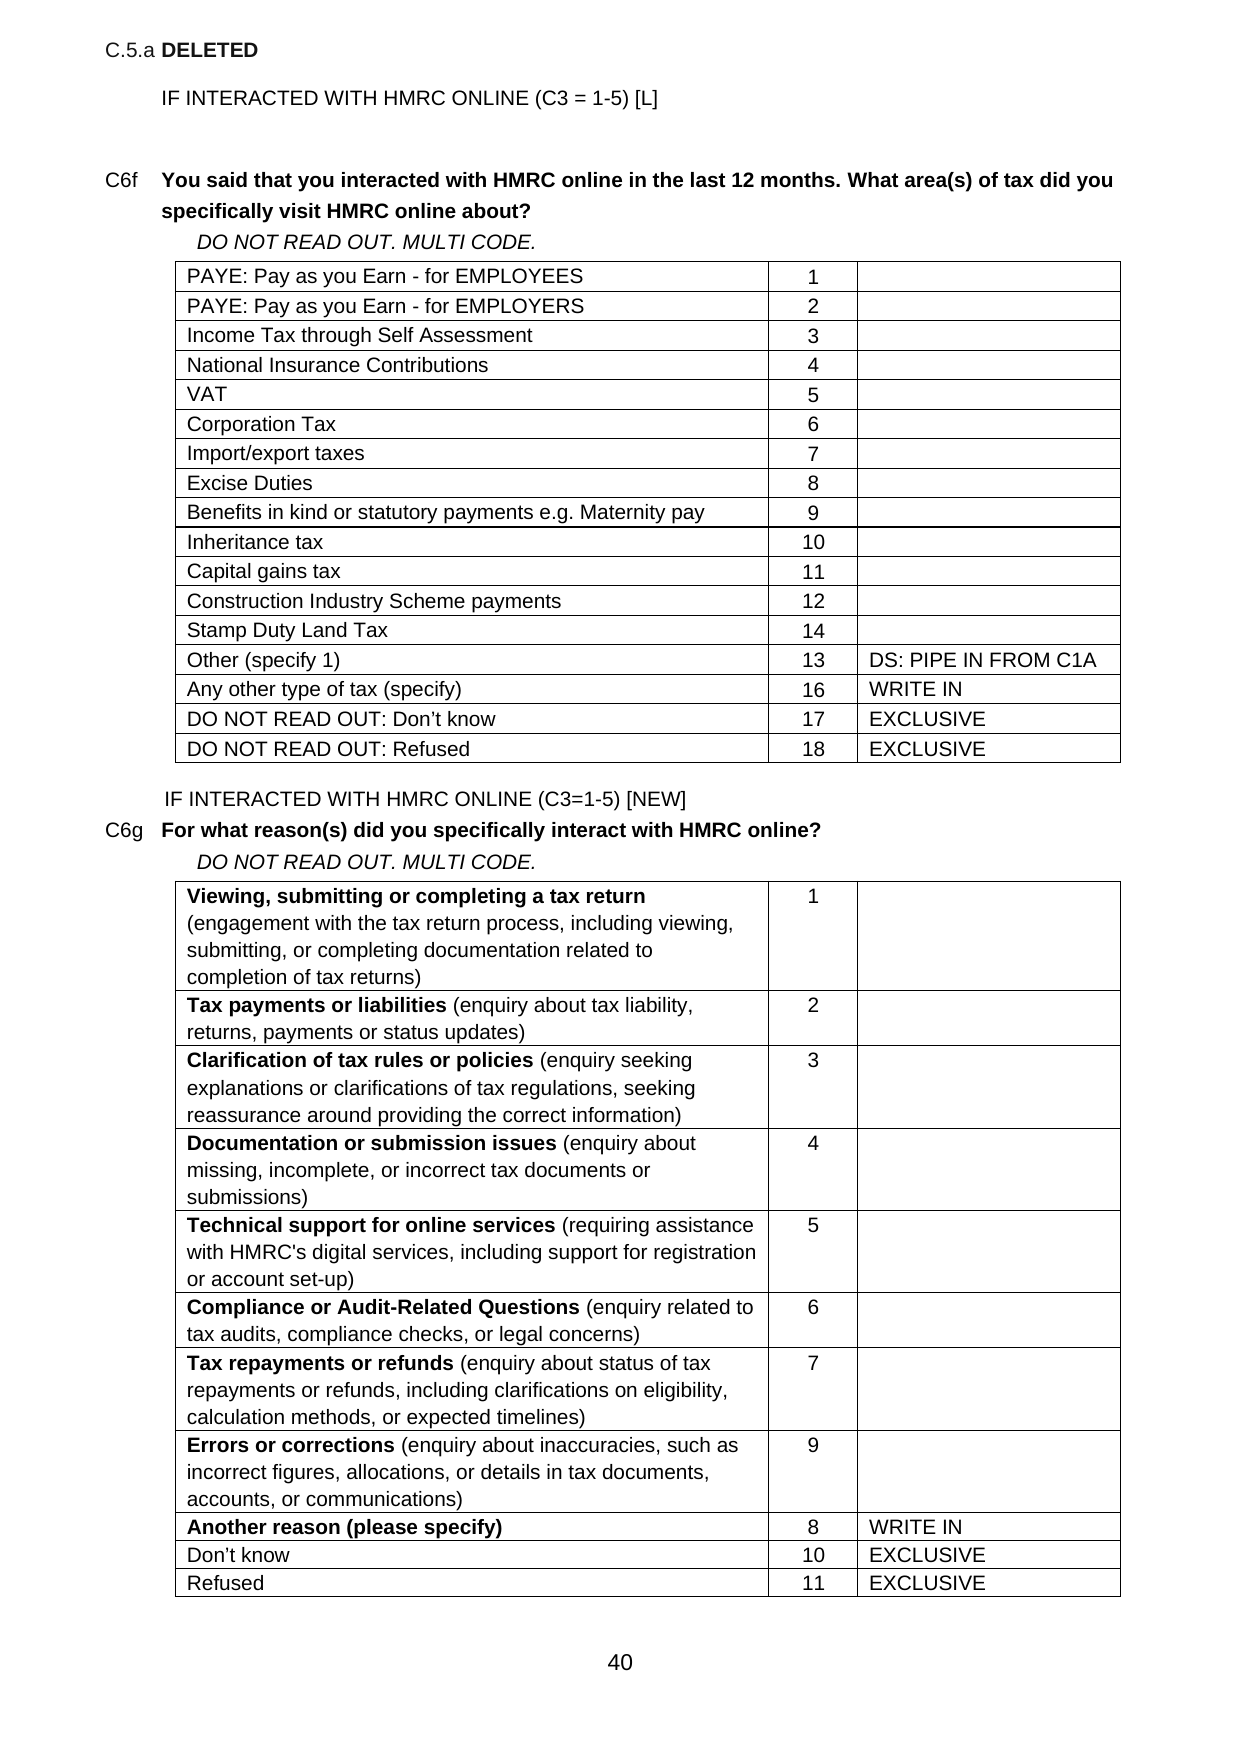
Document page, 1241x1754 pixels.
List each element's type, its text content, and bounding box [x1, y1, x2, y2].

table_cell [858, 1211, 1120, 1292]
table_cell 17 [769, 704, 857, 733]
table_cell Documentation or submission issues (enquiry about missing, incomplete, or incorrect tax documents or submissions) [176, 1129, 768, 1210]
table_cell [858, 292, 1120, 320]
table_cell Compliance or Audit-Related Questions (enquiry related to tax audits, compliance checks, or legal concerns) [176, 1293, 768, 1347]
table_cell Capital gains tax [176, 557, 768, 585]
table_cell 9 [769, 498, 857, 526]
table_cell [858, 1046, 1120, 1127]
table_cell 9 [769, 1431, 857, 1512]
table_cell Don’t know [176, 1541, 768, 1568]
subtitle if INTERACTED WITH HMRC ONLINE (C3 = 1-5) [l] [161, 85, 1135, 117]
table_cell [858, 528, 1120, 556]
table_cell Construction Industry Scheme payments [176, 586, 768, 615]
table_cell Technical support for online services (requiring assistance with HMRC's digital services, including support for registration or account set-up) [176, 1211, 768, 1292]
subtitle if interacted with hmrc online (c3=1-5) [NEW] [164, 787, 1135, 818]
table_cell 10 [769, 1541, 857, 1568]
table_cell Any other type of tax (specify) [176, 675, 768, 703]
table_cell 2 [769, 292, 857, 320]
table_cell 11 [769, 1569, 857, 1596]
table_header Viewing, submitting or completing a tax return (engagement with the tax return process, including viewing, submitting, or completing documentation related to completion of tax returns) [176, 882, 768, 990]
table_cell VAT [176, 380, 768, 408]
table_cell Inheritance tax [176, 528, 768, 556]
table_cell 12 [769, 586, 857, 615]
table_header PAYE: Pay as you Earn - for EMPLOYEES [176, 262, 768, 291]
table_header 1 [769, 882, 857, 990]
table_cell Other (specify 1) [176, 645, 768, 674]
table_cell Errors or corrections (enquiry about inaccuracies, such as incorrect figures, allocations, or details in tax documents, accounts, or communications) [176, 1431, 768, 1512]
table_header [858, 262, 1120, 291]
subtitle C6f You said that you interacted with HMRC online in the last 12 months. What area(s) of tax did you specifically visit HMRC online about? [105, 168, 1135, 230]
table_cell 13 [769, 645, 857, 674]
table_cell DO NOT READ OUT: Refused [176, 734, 768, 762]
table_cell Import/export taxes [176, 439, 768, 467]
table_cell 7 [769, 1348, 857, 1429]
table_cell 14 [769, 616, 857, 644]
table_cell 10 [769, 528, 857, 556]
table_cell [858, 1431, 1120, 1512]
table_cell 11 [769, 557, 857, 585]
subtitle C6g For what reason(s) did you specifically interact with HMRC online? [105, 818, 1135, 849]
table_cell Income Tax through Self Assessment [176, 321, 768, 349]
table_cell 4 [769, 1129, 857, 1210]
table_cell 16 [769, 675, 857, 703]
table_cell Tax repayments or refunds (enquiry about status of tax repayments or refunds, including clarifications on eligibility, calculation methods, or expected timelines) [176, 1348, 768, 1429]
table_header [858, 882, 1120, 990]
table_cell [858, 351, 1120, 379]
table_cell 2 [769, 991, 857, 1045]
table_cell Excise Duties [176, 469, 768, 497]
subtitle do not read out. MULTI CODE. [105, 849, 1135, 881]
table_cell Another reason (please specify) [176, 1513, 768, 1540]
table_cell Clarification of tax rules or policies (enquiry seeking explanations or clarifications of tax regulations, seeking reassurance around providing the correct information) [176, 1046, 768, 1127]
table_cell 18 [769, 734, 857, 762]
table_cell Stamp Duty Land Tax [176, 616, 768, 644]
table_cell [858, 469, 1120, 497]
table_cell [858, 439, 1120, 467]
table_cell [858, 1293, 1120, 1347]
table_header 1 [769, 262, 857, 291]
table_cell [858, 380, 1120, 408]
table_cell Corporation Tax [176, 410, 768, 438]
table_cell 3 [769, 1046, 857, 1127]
table_cell Refused [176, 1569, 768, 1596]
table_cell WRITE IN [858, 675, 1120, 703]
table_cell [858, 321, 1120, 349]
table_cell [858, 1129, 1120, 1210]
table_cell [858, 557, 1120, 585]
table_cell PAYE: Pay as you Earn - for EMPLOYERS [176, 292, 768, 320]
table_cell [858, 991, 1120, 1045]
table_cell [858, 616, 1120, 644]
list DELETED [105, 37, 1135, 61]
table_cell 7 [769, 439, 857, 467]
table_cell National Insurance Contributions [176, 351, 768, 379]
table_cell Tax payments or liabilities (enquiry about tax liability, returns, payments or status updates) [176, 991, 768, 1045]
table_cell 4 [769, 351, 857, 379]
table_cell DO NOT READ OUT: Don’t know [176, 704, 768, 733]
subtitle do not read out. MULTI CODE. [105, 230, 1135, 261]
table_cell 6 [769, 1293, 857, 1347]
table_cell WRITE IN [858, 1513, 1120, 1540]
table_cell 6 [769, 410, 857, 438]
table_cell 5 [769, 1211, 857, 1292]
table_cell [858, 586, 1120, 615]
table_cell 5 [769, 380, 857, 408]
table_cell [858, 498, 1120, 526]
table_cell 3 [769, 321, 857, 349]
table_cell EXCLUSIVE [858, 1541, 1120, 1568]
table_cell [858, 1348, 1120, 1429]
table_cell [858, 410, 1120, 438]
table_cell DS: PIPE IN FROM C1A [858, 645, 1120, 674]
table_cell 8 [769, 469, 857, 497]
table_cell EXCLUSIVE [858, 734, 1120, 762]
table_cell Benefits in kind or statutory payments e.g. Maternity pay [176, 498, 768, 526]
table_cell EXCLUSIVE [858, 704, 1120, 733]
table_cell EXCLUSIVE [858, 1569, 1120, 1596]
table_cell 8 [769, 1513, 857, 1540]
